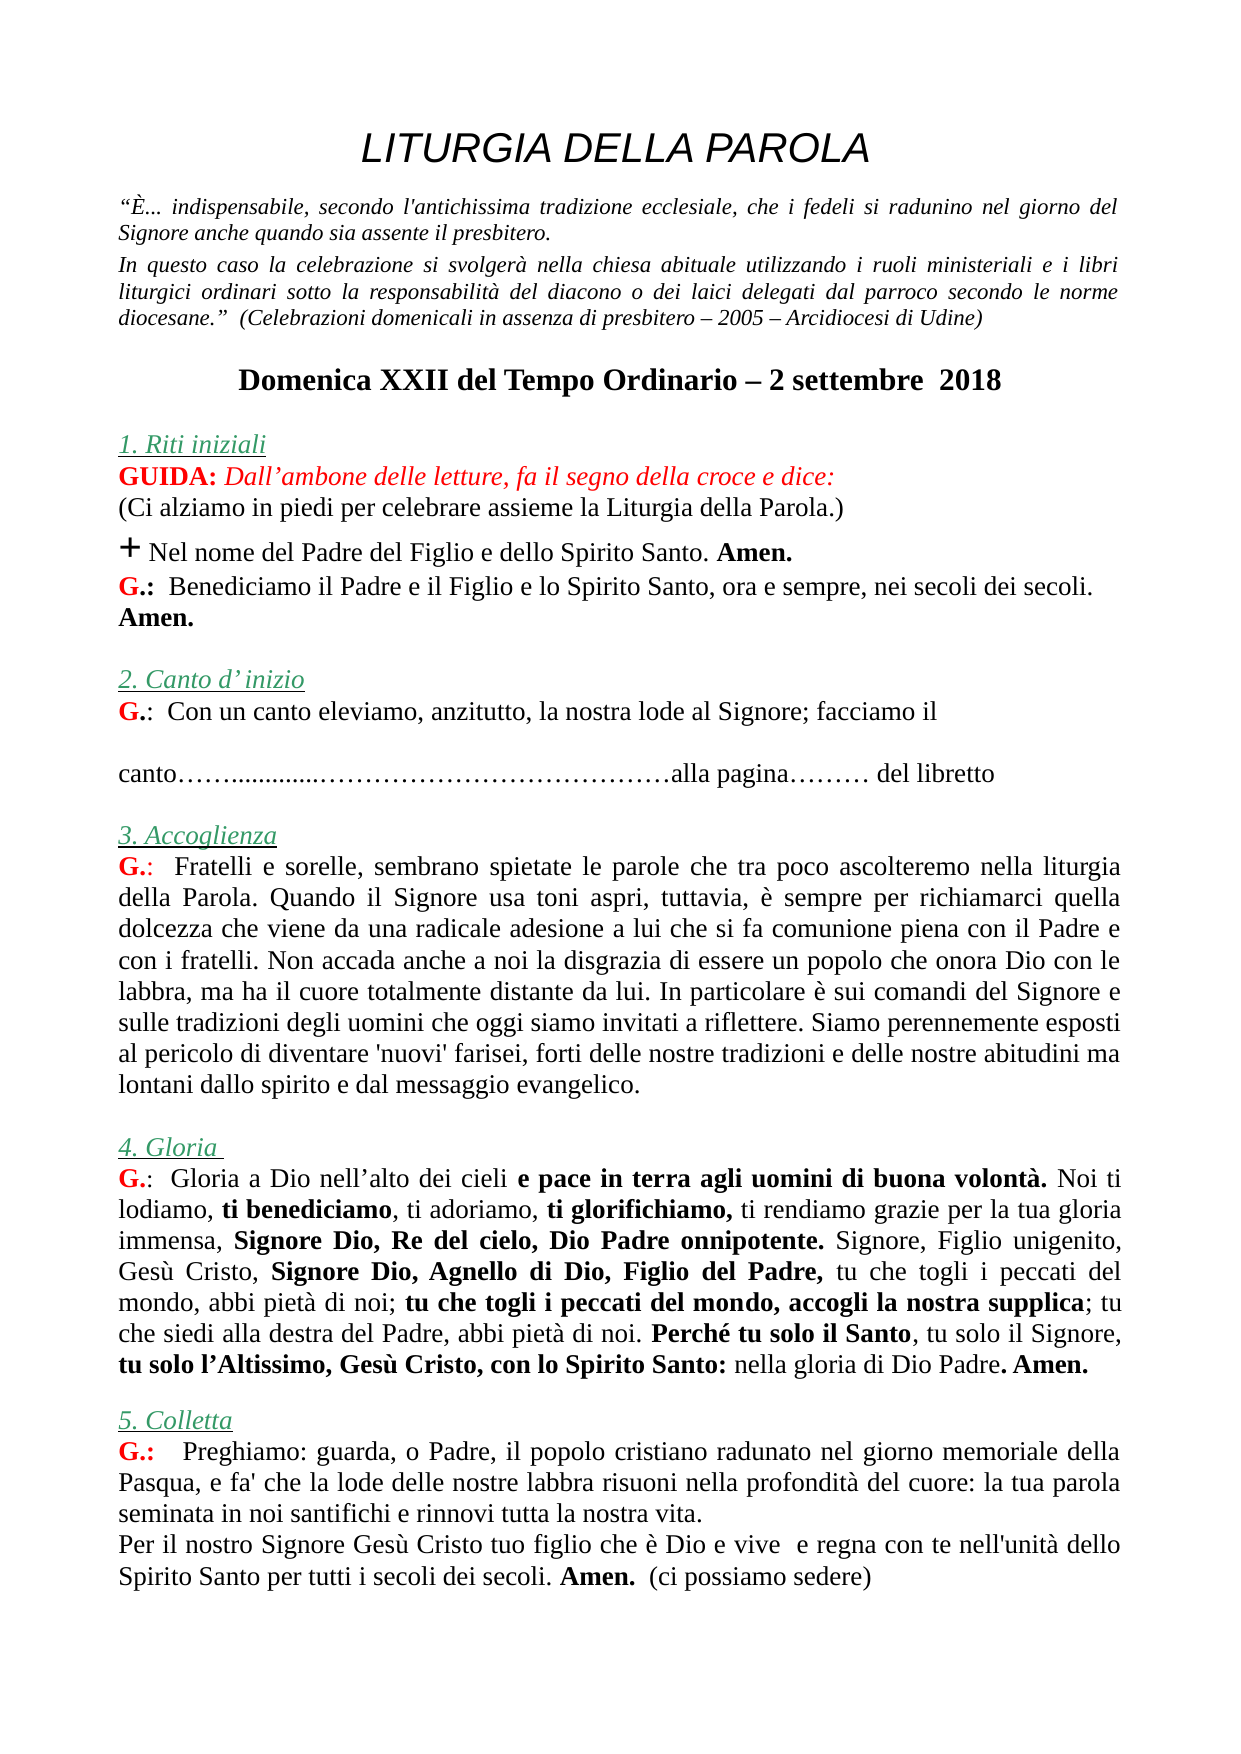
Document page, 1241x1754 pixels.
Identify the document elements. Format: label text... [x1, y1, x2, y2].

text 2. Canto d’ inizio [118, 663, 1122, 694]
text + Nel nome del Padre del Figlio e dello Spirito Santo. Amen. [118, 522, 1122, 570]
text 1. Riti iniziali [118, 429, 1122, 460]
text 5. Colletta [118, 1404, 1122, 1435]
text “È... indispensabile, secondo l'antichissima tradizione ecclesiale, che i fedeli si radunino nel giorno del Signore anche quando sia assente il presbitero. [118, 193, 1122, 246]
text G.: Benediciamo il Padre e il Figlio e lo Spirito Santo, ora e sempre, nei secoli dei secoli. Amen. [118, 570, 1122, 632]
text Per il nostro Signore Gesù Cristo tuo figlio che è Dio e vive e regna con te nell'unità dello Spirito Santo per tutti i secoli dei secoli. Amen. (ci possiamo sedere) [118, 1528, 1122, 1591]
text In questo caso la celebrazione si svolgerà nella chiesa abituale utilizzando i ruoli ministeriali e i libri liturgici ordinari sotto la responsabilità del diacono o dei laici delegati dal parroco secondo le norme diocesane.” (Celebrazioni domenicali in assenza di presbitero – 2005 – Arcidiocesi di Udine) [118, 251, 1122, 331]
text GUIDA: Dall’ambone delle letture, fa il segno della croce e dice: [118, 460, 1122, 491]
text G.: Fratelli e sorelle, sembrano spietate le parole che tra poco ascolteremo nella liturgia della Parola. Quando il Signore usa toni aspri, tuttavia, è sempre per richiamarci quella dolcezza che viene da una radicale adesione a lui che si fa comunione piena con il Padre e con i fratelli. Non accada anche a noi la disgrazia di essere un popolo che onora Dio con le labbra, ma ha il cuore totalmente distante da lui. In particolare è sui comandi del Signore e sulle tradizioni degli uomini che oggi siamo invitati a riflettere. Siamo perennemente esposti al pericolo di diventare 'nuovi' farisei, forti delle nostre tradizioni e delle nostre abitudini ma lontani dallo spirito e dal messaggio evangelico. [118, 850, 1122, 1099]
text LITURGIA DELLA PAROLA [118, 123, 1122, 171]
text G.: Con un canto eleviamo, anzitutto, la nostra lode al Signore; facciamo il [118, 694, 1122, 726]
text G.: Gloria a Dio nell’alto dei cieli e pace in ter­ra agli uomini di buona volontà. Noi ti lodiamo, ti benediciamo, ti adoriamo, ti glorifichia­mo, ti rendiamo grazie per la tua gloria immen­sa, Signore Dio, Re del cielo, Dio Padre on­nipotente. Signore, Figlio unigenito, Gesù Cri­sto, Signore Dio, Agnello di Dio, Figlio del Padre, tu che togli i peccati del mondo, abbi pietà di noi; tu che togli i peccati del mon­do, accogli la nostra supplica; tu che siedi alla destra del Padre, abbi pietà di noi. Perché tu solo il Santo, tu solo il Signore, tu solo l’Altissimo, Gesù Cristo, con lo Spirito Santo: nella gloria di Dio Padre. Amen. [118, 1162, 1122, 1380]
text Domenica XXII del Tempo Ordinario – 2 settembre 2018 [118, 362, 1122, 397]
text 4. Gloria [118, 1131, 1122, 1162]
text 3. Accoglienza [118, 819, 1122, 850]
text canto…….............…………………………………alla pagina……… del libretto [118, 757, 1122, 788]
text (Ci alziamo in piedi per celebrare assieme la Liturgia della Parola.) [118, 491, 1122, 522]
text G.: Preghiamo: guarda, o Padre, il popolo cristiano radunato nel giorno memoriale della Pasqua, e fa' che la lode delle nostre labbra risuoni nella profondità del cuore: la tua parola seminata in noi santifichi e rinnovi tutta la nostra vita. [118, 1435, 1122, 1528]
